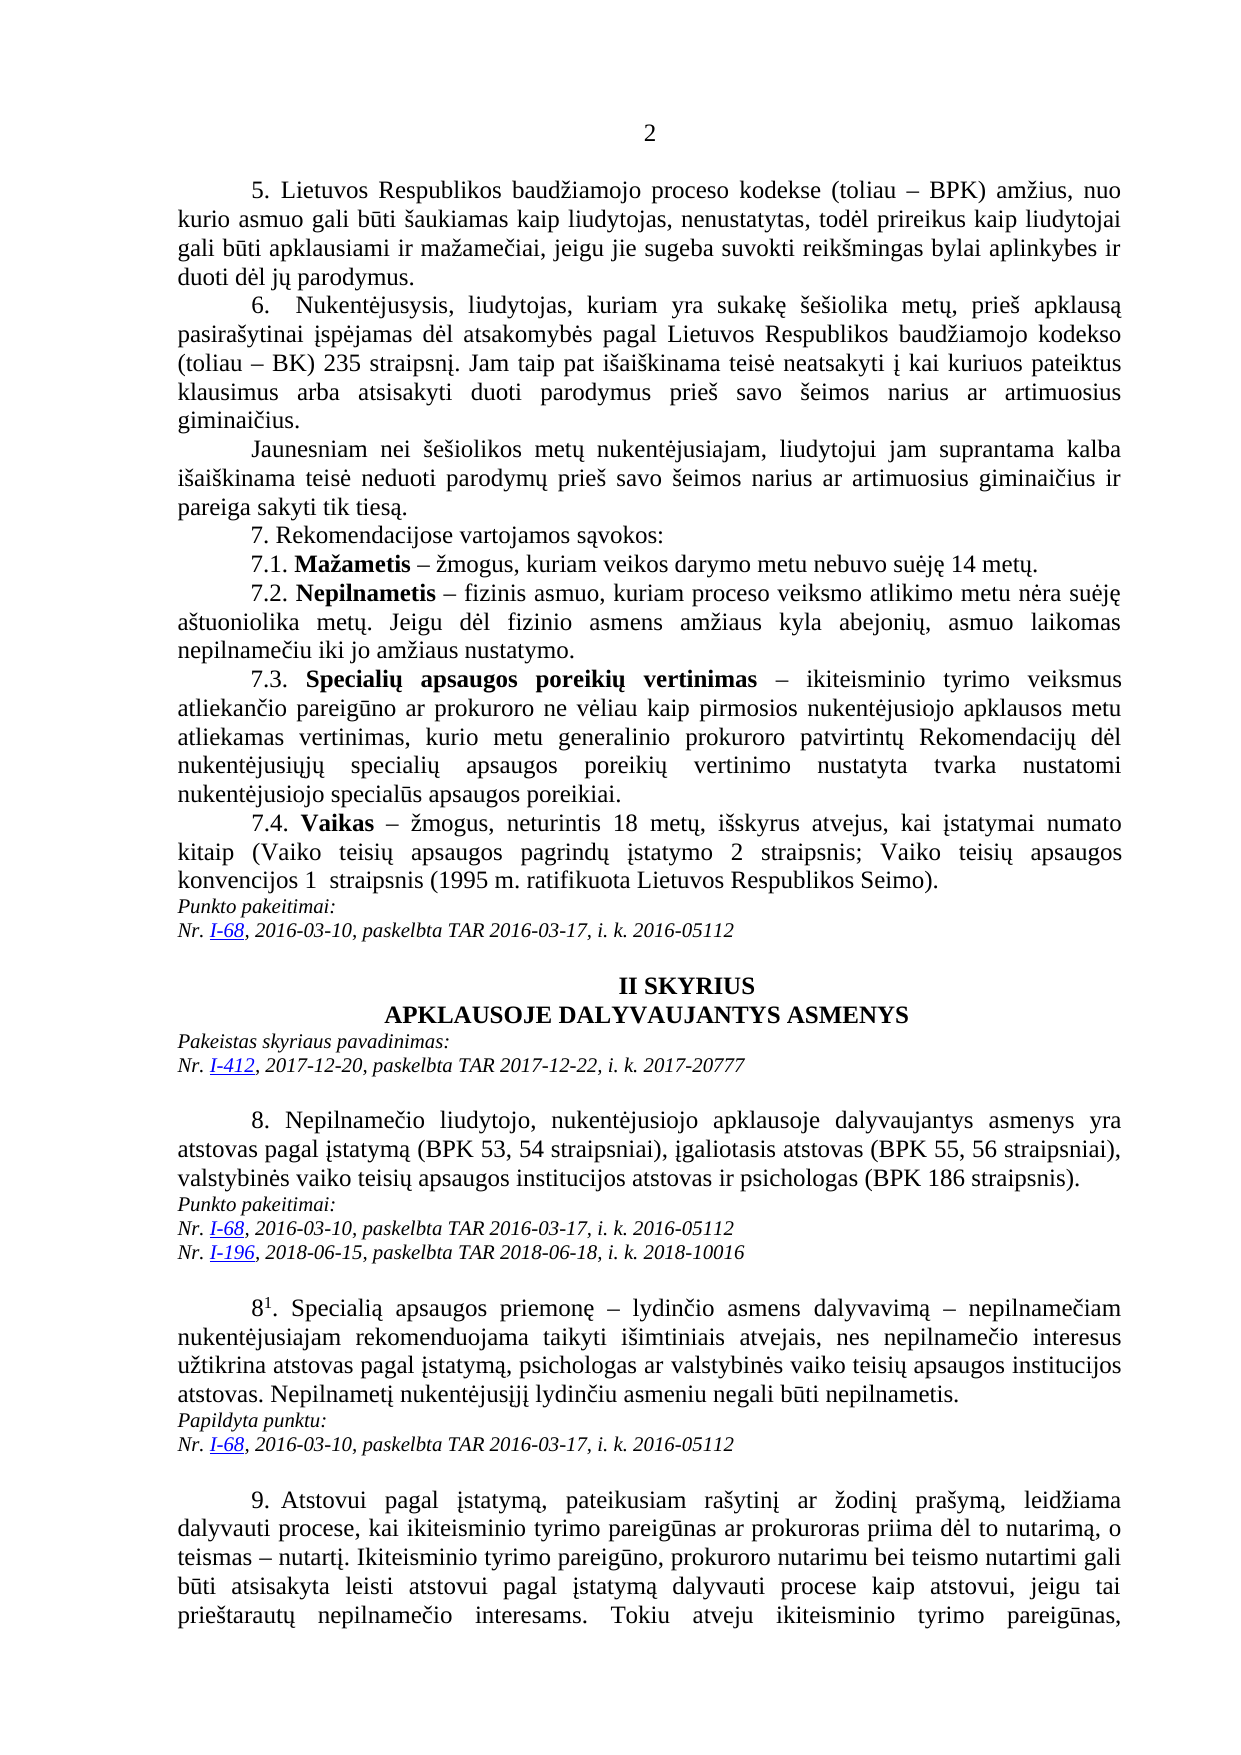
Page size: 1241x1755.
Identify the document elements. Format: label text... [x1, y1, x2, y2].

text 7.2. Nepilnametis – fizinis asmuo, kuriam proceso veiksmo atlikimo metu nėra suėję aštuoniolika metų. Jeigu dėl fizinio asmens amžiaus kyla abejonių, asmuo laikomas nepilnamečiu iki jo amžiaus nustatymo. [177, 578, 1122, 664]
text 8. Nepilnamečio liudytojo, nukentėjusiojo apklausoje dalyvaujantys asmenys yra atstovas pagal įstatymą (BPK 53, 54 straipsniai), įgaliotasis atstovas (BPK 55, 56 straipsniai), valstybinės vaiko teisių apsaugos institucijos atstovas ir psichologas (BPK 186 straipsnis). [177, 1106, 1122, 1192]
text Nr. I-196, 2018-06-15, paskelbta TAR 2018-06-18, i. k. 2018-10016 [177, 1240, 1122, 1264]
text 7.3. Specialių apsaugos poreikių vertinimas – ikiteisminio tyrimo veiksmus atliekančio pareigūno ar prokuroro ne vėliau kaip pirmosios nukentėjusiojo apklausos metu atliekamas vertinimas, kurio metu generalinio prokuroro patvirtintų Rekomendacijų dėl nukentėjusiųjų specialių apsaugos poreikių vertinimo nustatyta tvarka nustatomi nukentėjusiojo specialūs apsaugos poreikiai. [177, 664, 1122, 808]
text Papildyta punktu: [177, 1408, 1122, 1432]
text APKLAUSOJE DALYVAUJANTYS ASMENYS [177, 1000, 1122, 1029]
text 7. Rekomendacijose vartojamos sąvokos: [177, 521, 1122, 549]
text Nr. I-68, 2016-03-10, paskelbta TAR 2016-03-17, i. k. 2016-05112 [177, 918, 1122, 942]
text Nr. I-68, 2016-03-10, paskelbta TAR 2016-03-17, i. k. 2016-05112 [177, 1216, 1122, 1240]
text Punkto pakeitimai: [177, 1192, 1122, 1216]
text 5. Lietuvos Respublikos baudžiamojo proceso kodekse (toliau – BPK) amžius, nuo kurio asmuo gali būti šaukiamas kaip liudytojas, nenustatytas, todėl prireikus kaip liudytojai gali būti apklausiami ir mažamečiai, jeigu jie sugeba suvokti reikšmingas bylai aplinkybes ir duoti dėl jų parodymus. [177, 176, 1122, 291]
text Pakeistas skyriaus pavadinimas: [177, 1029, 1122, 1053]
text Jaunesniam nei šešiolikos metų nukentėjusiajam, liudytojui jam suprantama kalba išaiškinama teisė neduoti parodymų prieš savo šeimos narius ar artimuosius giminaičius ir pareiga sakyti tik tiesą. [177, 434, 1122, 521]
text Nr. I-68, 2016-03-10, paskelbta TAR 2016-03-17, i. k. 2016-05112 [177, 1432, 1122, 1456]
text Punkto pakeitimai: [177, 894, 1122, 918]
text II SKYRIUS [177, 971, 1122, 1000]
text 9. Atstovui pagal įstatymą, pateikusiam rašytinį ar žodinį prašymą, leidžiama dalyvauti procese, kai ikiteisminio tyrimo pareigūnas ar prokuroras priima dėl to nutarimą, o teismas – nutartį. Ikiteisminio tyrimo pareigūno, prokuroro nutarimu bei teismo nutartimi gali būti atsisakyta leisti atstovui pagal įstatymą dalyvauti procese kaip atstovui, jeigu tai prieštarautų nepilnamečio interesams. Tokiu atveju ikiteisminio tyrimo pareigūnas, [177, 1485, 1122, 1628]
text 81. Specialią apsaugos priemonę – lydinčio asmens dalyvavimą – nepilnamečiam nukentėjusiajam rekomenduojama taikyti išimtiniais atvejais, nes nepilnamečio interesus užtikrina atstovas pagal įstatymą, psichologas ar valstybinės vaiko teisių apsaugos institucijos atstovas. Nepilnametį nukentėjusįjį lydinčiu asmeniu negali būti nepilnametis. [177, 1293, 1122, 1408]
text Nr. I-412, 2017-12-20, paskelbta TAR 2017-12-22, i. k. 2017-20777 [177, 1053, 1122, 1077]
text 7.1. Mažametis – žmogus, kuriam veikos darymo metu nebuvo suėję 14 metų. [177, 549, 1122, 578]
text 6. Nukentėjusysis, liudytojas, kuriam yra sukakę šešiolika metų, prieš apklausą pasirašytinai įspėjamas dėl atsakomybės pagal Lietuvos Respublikos baudžiamojo kodekso (toliau – BK) 235 straipsnį. Jam taip pat išaiškinama teisė neatsakyti į kai kuriuos pateiktus klausimus arba atsisakyti duoti parodymus prieš savo šeimos narius ar artimuosius giminaičius. [177, 291, 1122, 434]
text 7.4. Vaikas – žmogus, neturintis 18 metų, išskyrus atvejus, kai įstatymai numato kitaip (Vaiko teisių apsaugos pagrindų įstatymo 2 straipsnis; Vaiko teisių apsaugos konvencijos 1 straipsnis (1995 m. ratifikuota Lietuvos Respublikos Seimo). [177, 808, 1122, 894]
